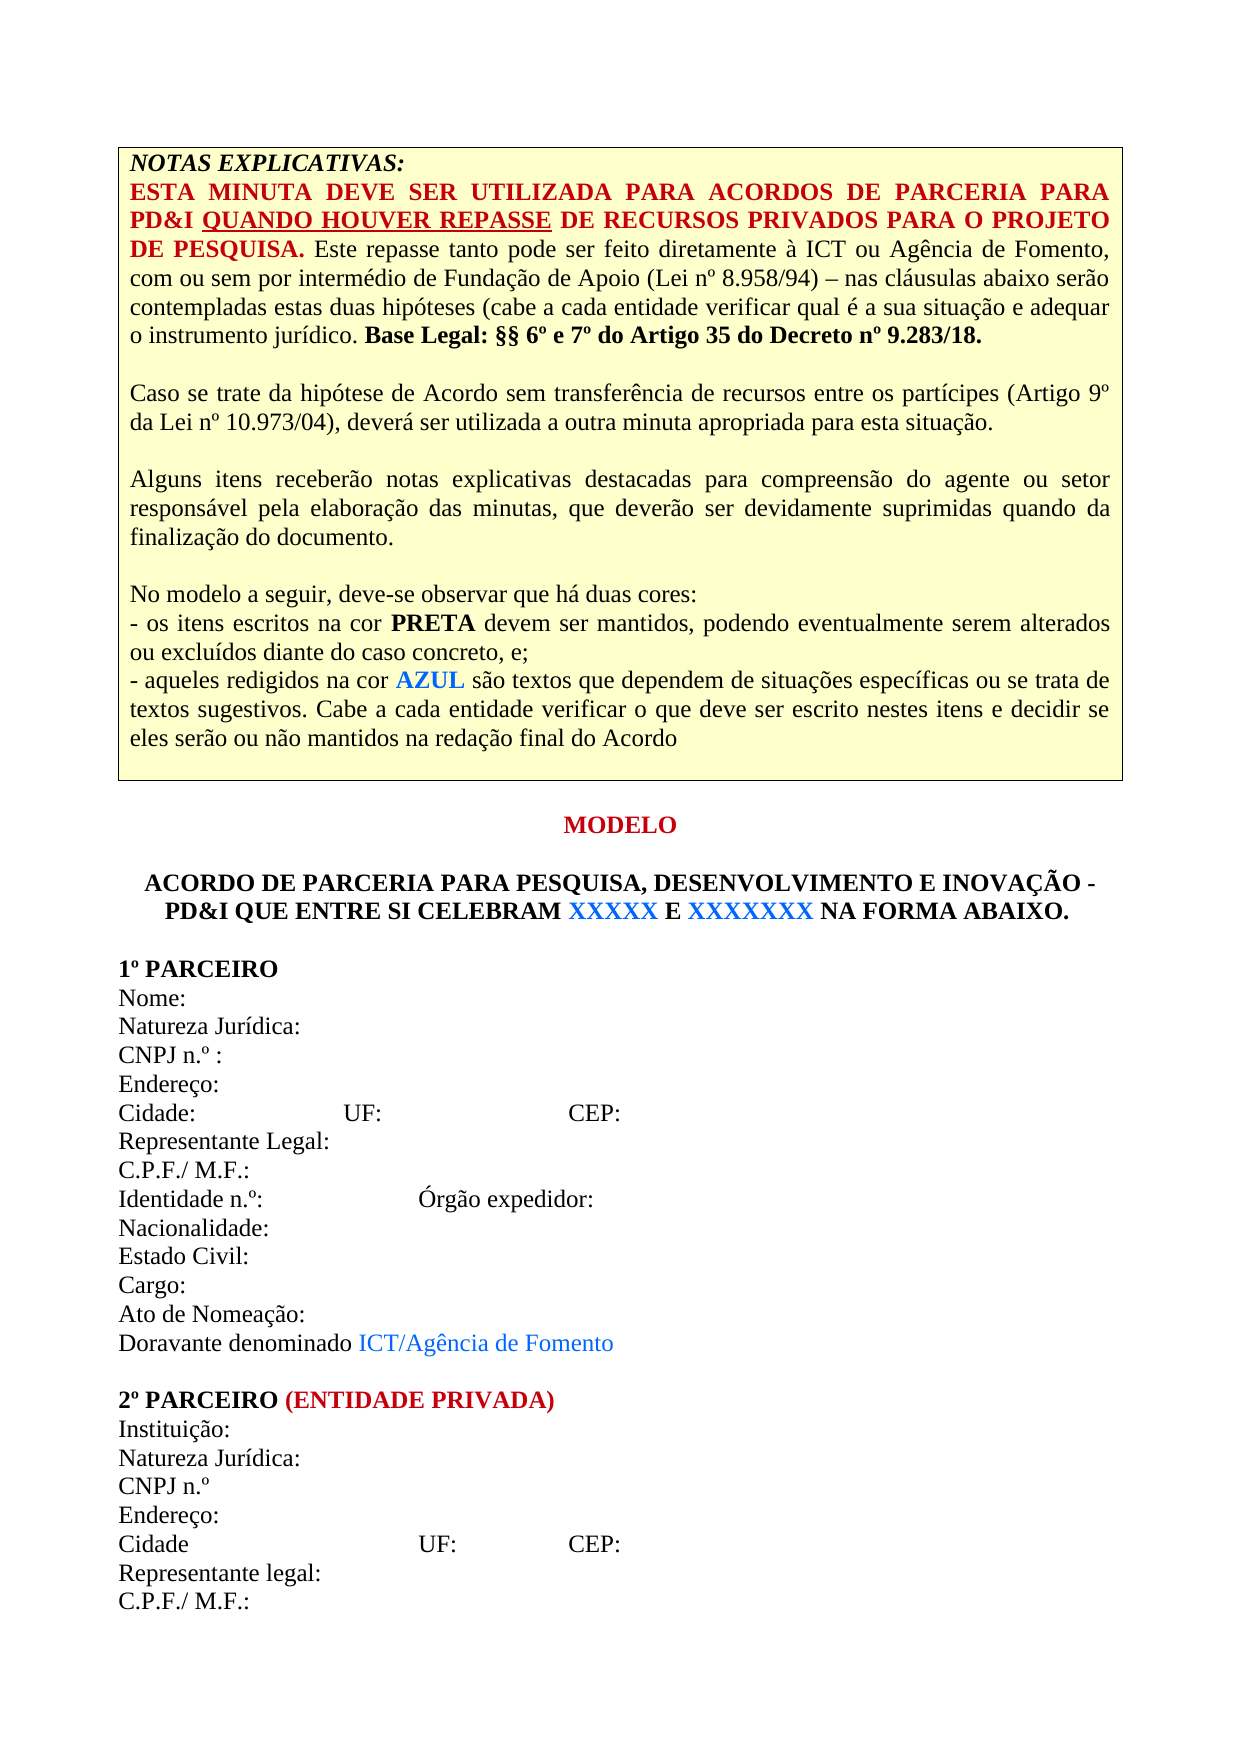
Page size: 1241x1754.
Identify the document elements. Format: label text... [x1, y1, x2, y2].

text Natureza Jurídica: [118, 1011, 1122, 1040]
text 2º PARCEIRO (ENTIDADE PRIVADA) [118, 1385, 1122, 1414]
text Instituição: [118, 1414, 1122, 1443]
text Estado Civil: [118, 1241, 1122, 1270]
text Endereço: [118, 1069, 1122, 1098]
text C.P.F./ M.F.: [118, 1155, 1122, 1184]
text Nacionalidade: [118, 1213, 1122, 1241]
text CNPJ n.º : [118, 1040, 1122, 1069]
text Ato de Nomeação: [118, 1299, 1122, 1328]
text Representante Legal: [118, 1126, 1122, 1155]
text ACORDO DE PARCERIA PARA PESQUISA, DESENVOLVIMENTO E INOVAÇÃO - PD&I QUE ENTRE SI CELEBRAM XXXXX E XXXXXXX NA FORMA ABAIXO. [118, 868, 1122, 925]
text Doravante denominado ICT/Agência de Fomento [118, 1328, 1122, 1356]
text Cidade: UF: CEP: [118, 1098, 1122, 1126]
text Representante legal: [118, 1558, 1122, 1586]
text Nome: [118, 983, 1122, 1011]
table_header NOTAS EXPLICATIVAS: ESTA MINUTA DEVE SER UTILIZADA PARA ACORDOS DE PARCERIA PARA PD&I QUANDO HOUVER REPASSE DE RECURSOS PRIVADOS PARA O PROJETO DE PESQUISA. Este repasse tanto pode ser feito diretamente à ICT ou Agência de Fomento, com ou sem por intermédio de Fundação de Apoio (Lei nº 8.958/94) – nas cláusulas abaixo serão contempladas estas duas hipóteses (cabe a cada entidade verificar qual é a sua situação e adequar o instrumento jurídico. Base Legal: §§ 6º e 7º do Artigo 35 do Decreto nº 9.283/18. Caso se trate da hipótese de Acordo sem transferência de recursos entre os partícipes (Artigo 9º da Lei nº 10.973/04), deverá ser utilizada a outra minuta apropriada para esta situação. Alguns itens receberão notas explicativas destacadas para compreensão do agente ou setor responsável pela elaboração das minutas, que deverão ser devidamente suprimidas quando da finalização do documento. No modelo a seguir, deve-se observar que há duas cores: - os itens escritos na cor PRETA devem ser mantidos, podendo eventualmente serem alterados ou excluídos diante do caso concreto, e; - aqueles redigidos na cor AZUL são textos que dependem de situações específicas ou se trata de textos sugestivos. Cabe a cada entidade verificar o que deve ser escrito nestes itens e decidir se eles serão ou não mantidos na redação final do Acordo [119, 148, 1122, 780]
text C.P.F./ M.F.: [118, 1586, 1122, 1615]
text MODELO [118, 810, 1122, 839]
text 1º PARCEIRO [118, 954, 1122, 983]
text CNPJ n.º [118, 1471, 1122, 1500]
text Natureza Jurídica: [118, 1443, 1122, 1471]
text Cargo: [118, 1270, 1122, 1299]
text Endereço: [118, 1500, 1122, 1529]
text Identidade n.º: Órgão expedidor: [118, 1184, 1122, 1213]
text Cidade UF: CEP: [118, 1529, 1122, 1558]
